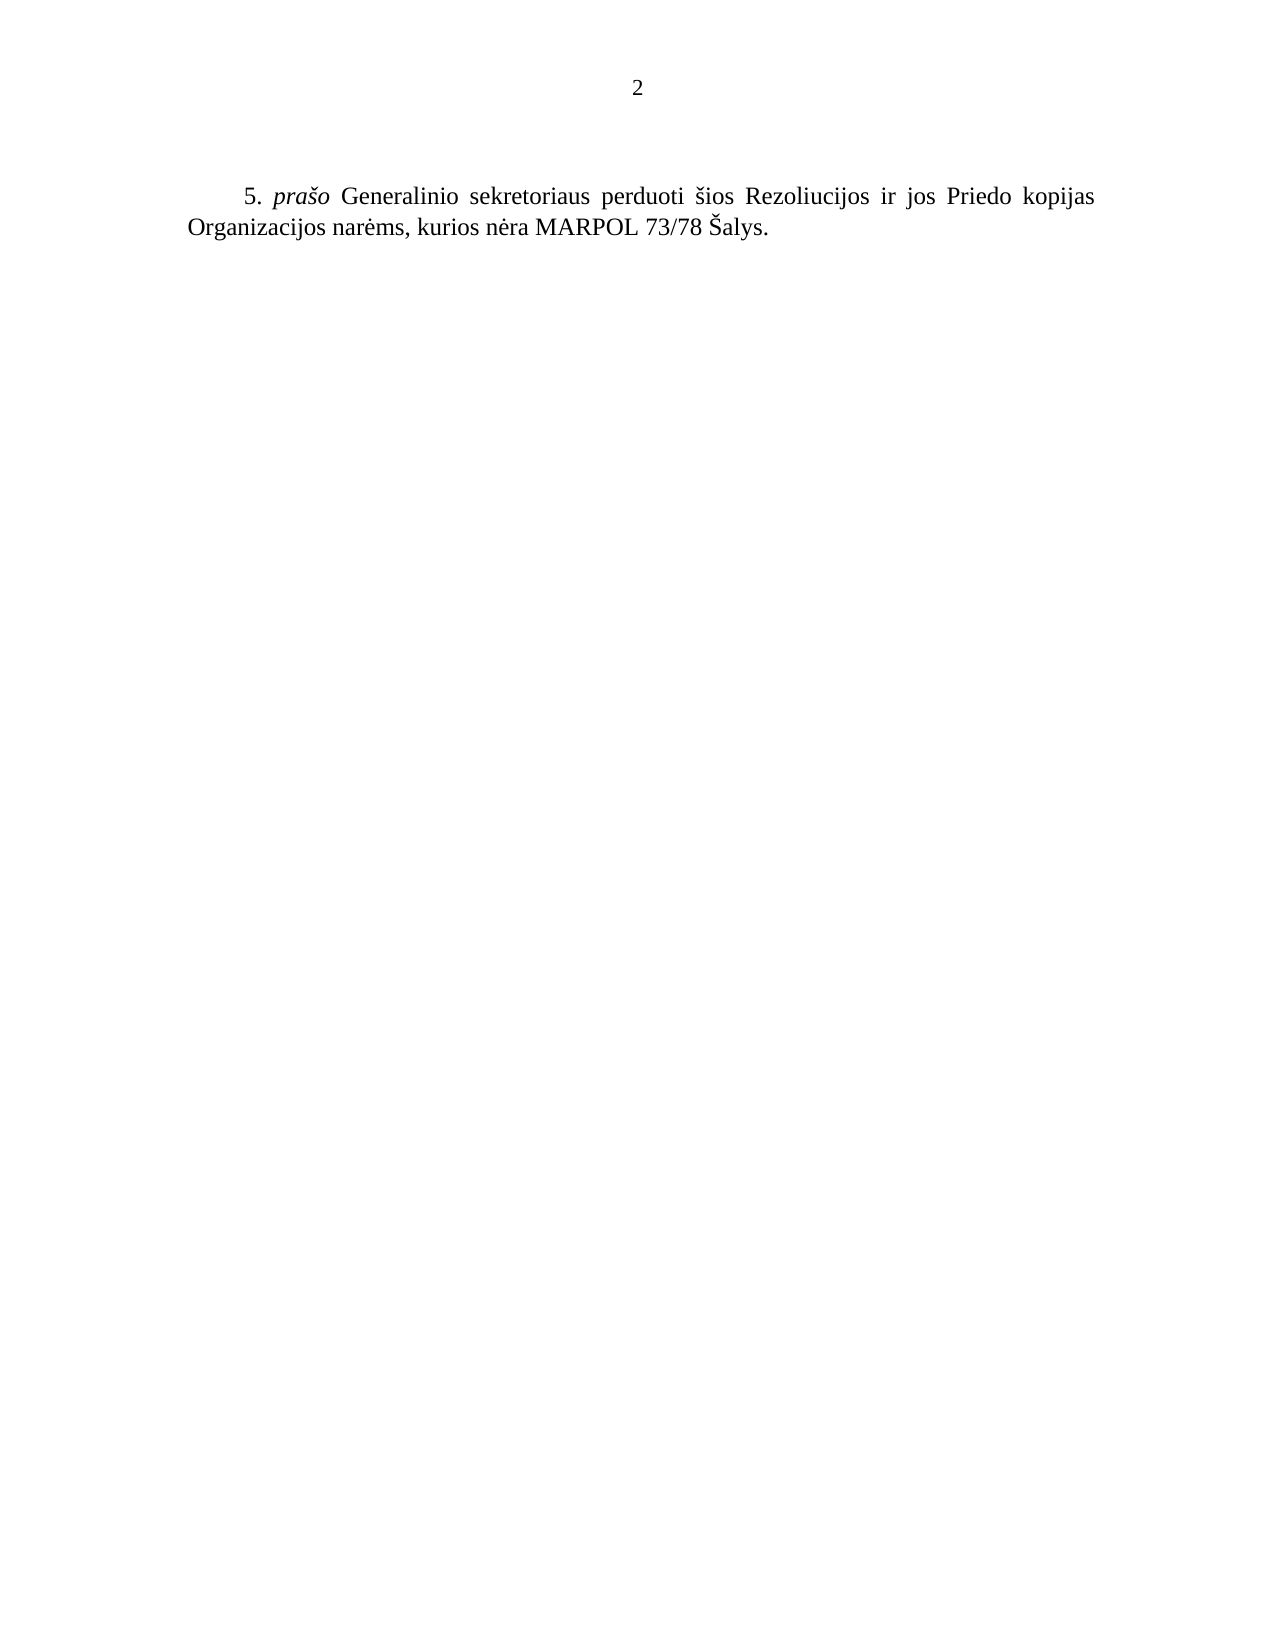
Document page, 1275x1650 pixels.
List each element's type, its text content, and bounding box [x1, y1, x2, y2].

text 5. prašo Generalinio sekretoriaus perduoti šios Rezoliucijos ir jos Priedo kopijas Organizacijos narėms, kurios nėra MARPOL 73/78 Šalys. [187, 179, 1096, 241]
